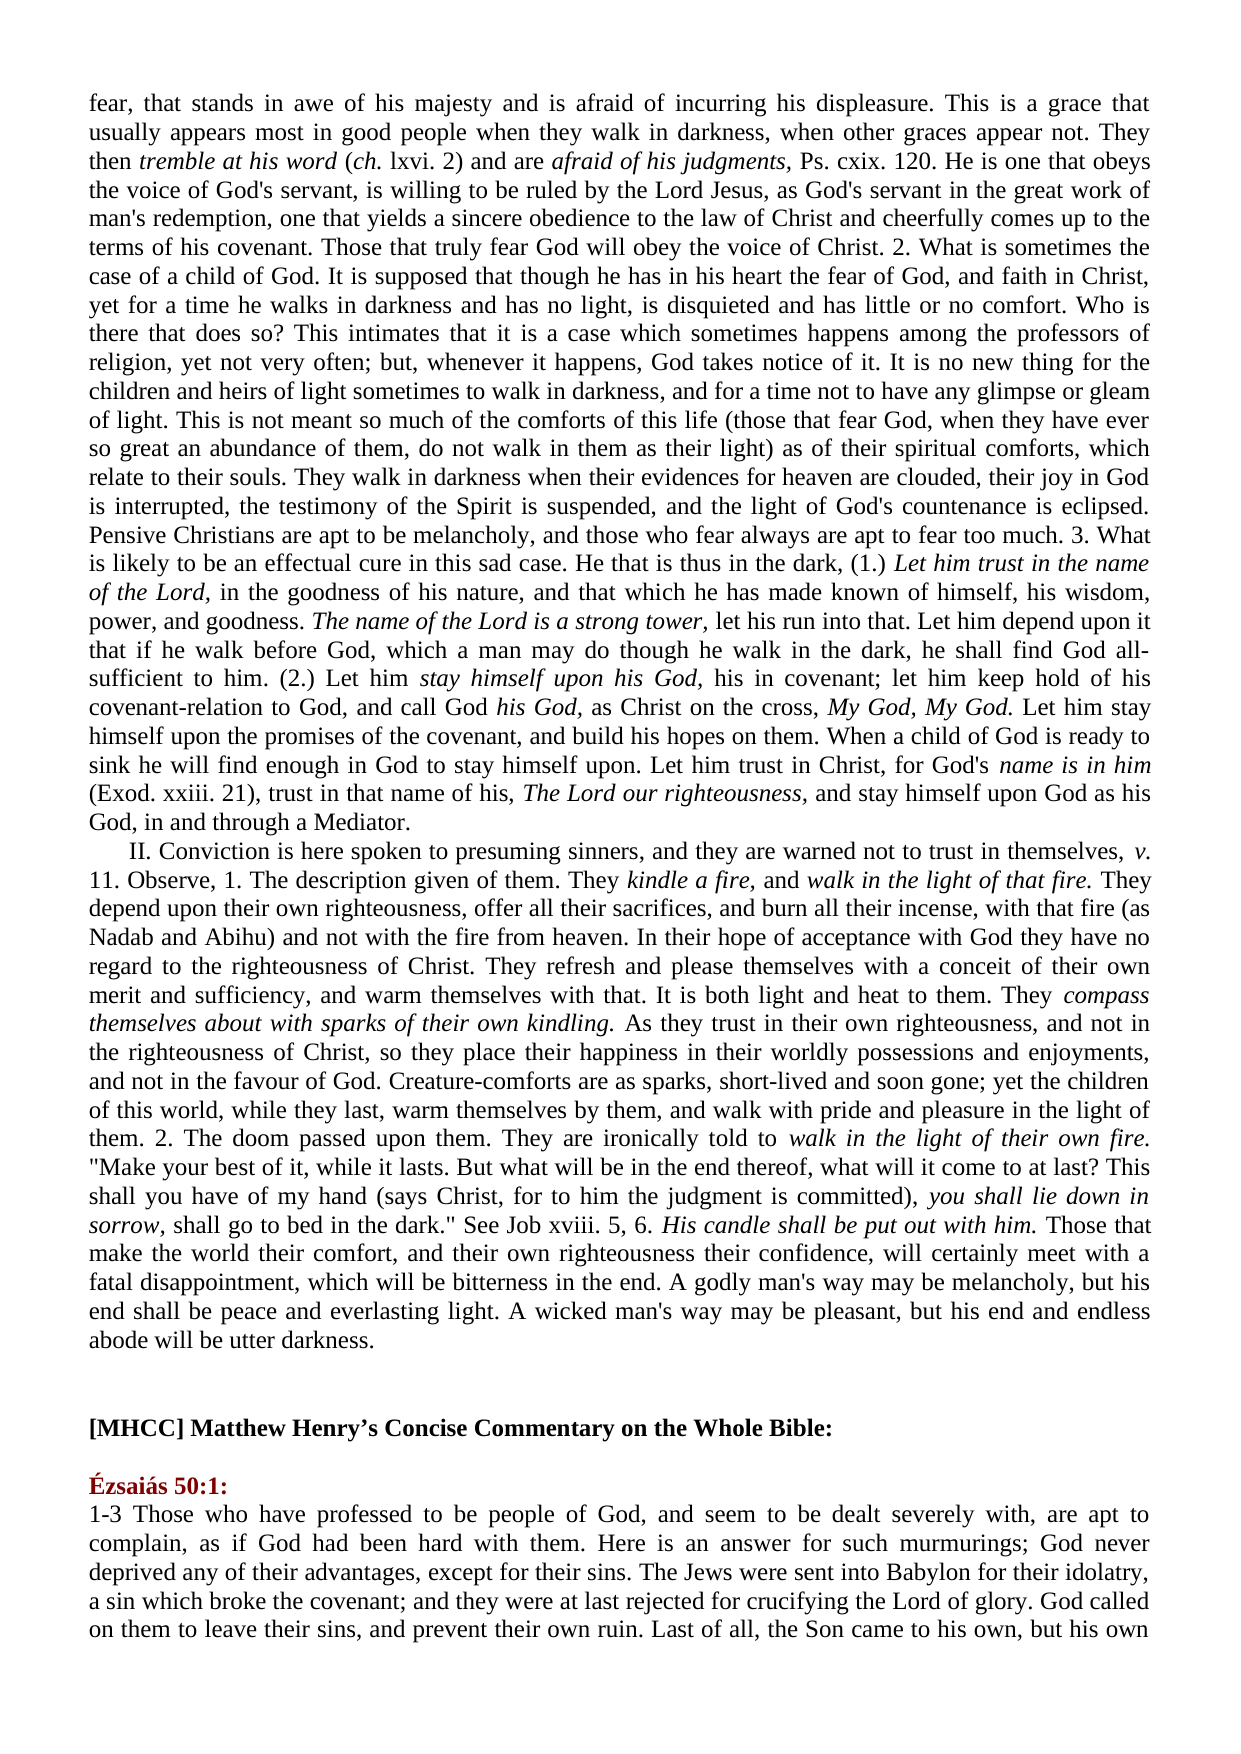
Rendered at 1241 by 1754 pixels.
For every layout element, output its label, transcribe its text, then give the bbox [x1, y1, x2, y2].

text [MHCC] Matthew Henry’s Concise Commentary on the Whole Bible: [88, 1413, 1152, 1441]
text II. Conviction is here spoken to presuming sinners, and they are warned not to trust in themselves, v. 11. Observe, 1. The description given of them. They kindle a fire, and walk in the light of that fire. They depend upon their own righteousness, offer all their sacrifices, and burn all their incense, with that fire (as Nadab and Abihu) and not with the fire from heaven. In their hope of acceptance with God they have no regard to the righteousness of Christ. They refresh and please themselves with a conceit of their own merit and sufficiency, and warm themselves with that. It is both light and heat to them. They compass themselves about with sparks of their own kindling. As they trust in their own righteousness, and not in the righteousness of Christ, so they place their happiness in their worldly possessions and enjoyments, and not in the favour of God. Creature-comforts are as sparks, short-lived and soon gone; yet the children of this world, while they last, warm themselves by them, and walk with pride and pleasure in the light of them. 2. The doom passed upon them. They are ironically told to walk in the light of their own fire. "Make your best of it, while it lasts. But what will be in the end thereof, what will it come to at last? This shall you have of my hand (says Christ, for to him the judgment is committed), you shall lie down in sorrow, shall go to bed in the dark." See Job xviii. 5, 6. His candle shall be put out with him. Those that make the world their comfort, and their own righteousness their confidence, will certainly meet with a fatal disappointment, which will be bitterness in the end. A godly man's way may be melancholy, but his end shall be peace and everlasting light. A wicked man's way may be pleasant, but his end and endless abode will be utter darkness. [88, 836, 1152, 1353]
text Ézsaiás 50:1: [88, 1471, 1152, 1499]
text fear, that stands in awe of his majesty and is afraid of incurring his displeasure. This is a grace that usually appears most in good people when they walk in darkness, when other graces appear not. They then tremble at his word (ch. lxvi. 2) and are afraid of his judgments, Ps. cxix. 120. He is one that obeys the voice of God's servant, is willing to be ruled by the Lord Jesus, as God's servant in the great work of man's redemption, one that yields a sincere obedience to the law of Christ and cheerfully comes up to the terms of his covenant. Those that truly fear God will obey the voice of Christ. 2. What is sometimes the case of a child of God. It is supposed that though he has in his heart the fear of God, and faith in Christ, yet for a time he walks in darkness and has no light, is disquieted and has little or no comfort. Who is there that does so? This intimates that it is a case which sometimes happens among the professors of religion, yet not very often; but, whenever it happens, God takes notice of it. It is no new thing for the children and heirs of light sometimes to walk in darkness, and for a time not to have any glimpse or gleam of light. This is not meant so much of the comforts of this life (those that fear God, when they have ever so great an abundance of them, do not walk in them as their light) as of their spiritual comforts, which relate to their souls. They walk in darkness when their evidences for heaven are clouded, their joy in God is interrupted, the testimony of the Spirit is suspended, and the light of God's countenance is eclipsed. Pensive Christians are apt to be melancholy, and those who fear always are apt to fear too much. 3. What is likely to be an effectual cure in this sad case. He that is thus in the dark, (1.) Let him trust in the name of the Lord, in the goodness of his nature, and that which he has made known of himself, his wisdom, power, and goodness. The name of the Lord is a strong tower, let his run into that. Let him depend upon it that if he walk before God, which a man may do though he walk in the dark, he shall find God all-sufficient to him. (2.) Let him stay himself upon his God, his in covenant; let him keep hold of his covenant-relation to God, and call God his God, as Christ on the cross, My God, My God. Let him stay himself upon the promises of the covenant, and build his hopes on them. When a child of God is ready to sink he will find enough in God to stay himself upon. Let him trust in Christ, for God's name is in him (Exod. xxiii. 21), trust in that name of his, The Lord our righteousness, and stay himself upon God as his God, in and through a Mediator. [88, 88, 1152, 836]
text 1-3 Those who have professed to be people of God, and seem to be dealt severely with, are apt to complain, as if God had been hard with them. Here is an answer for such murmurings; God never deprived any of their advantages, except for their sins. The Jews were sent into Babylon for their idolatry, a sin which broke the covenant; and they were at last rejected for crucifying the Lord of glory. God called on them to leave their sins, and prevent their own ruin. Last of all, the Son came to his own, but his own [88, 1499, 1152, 1643]
